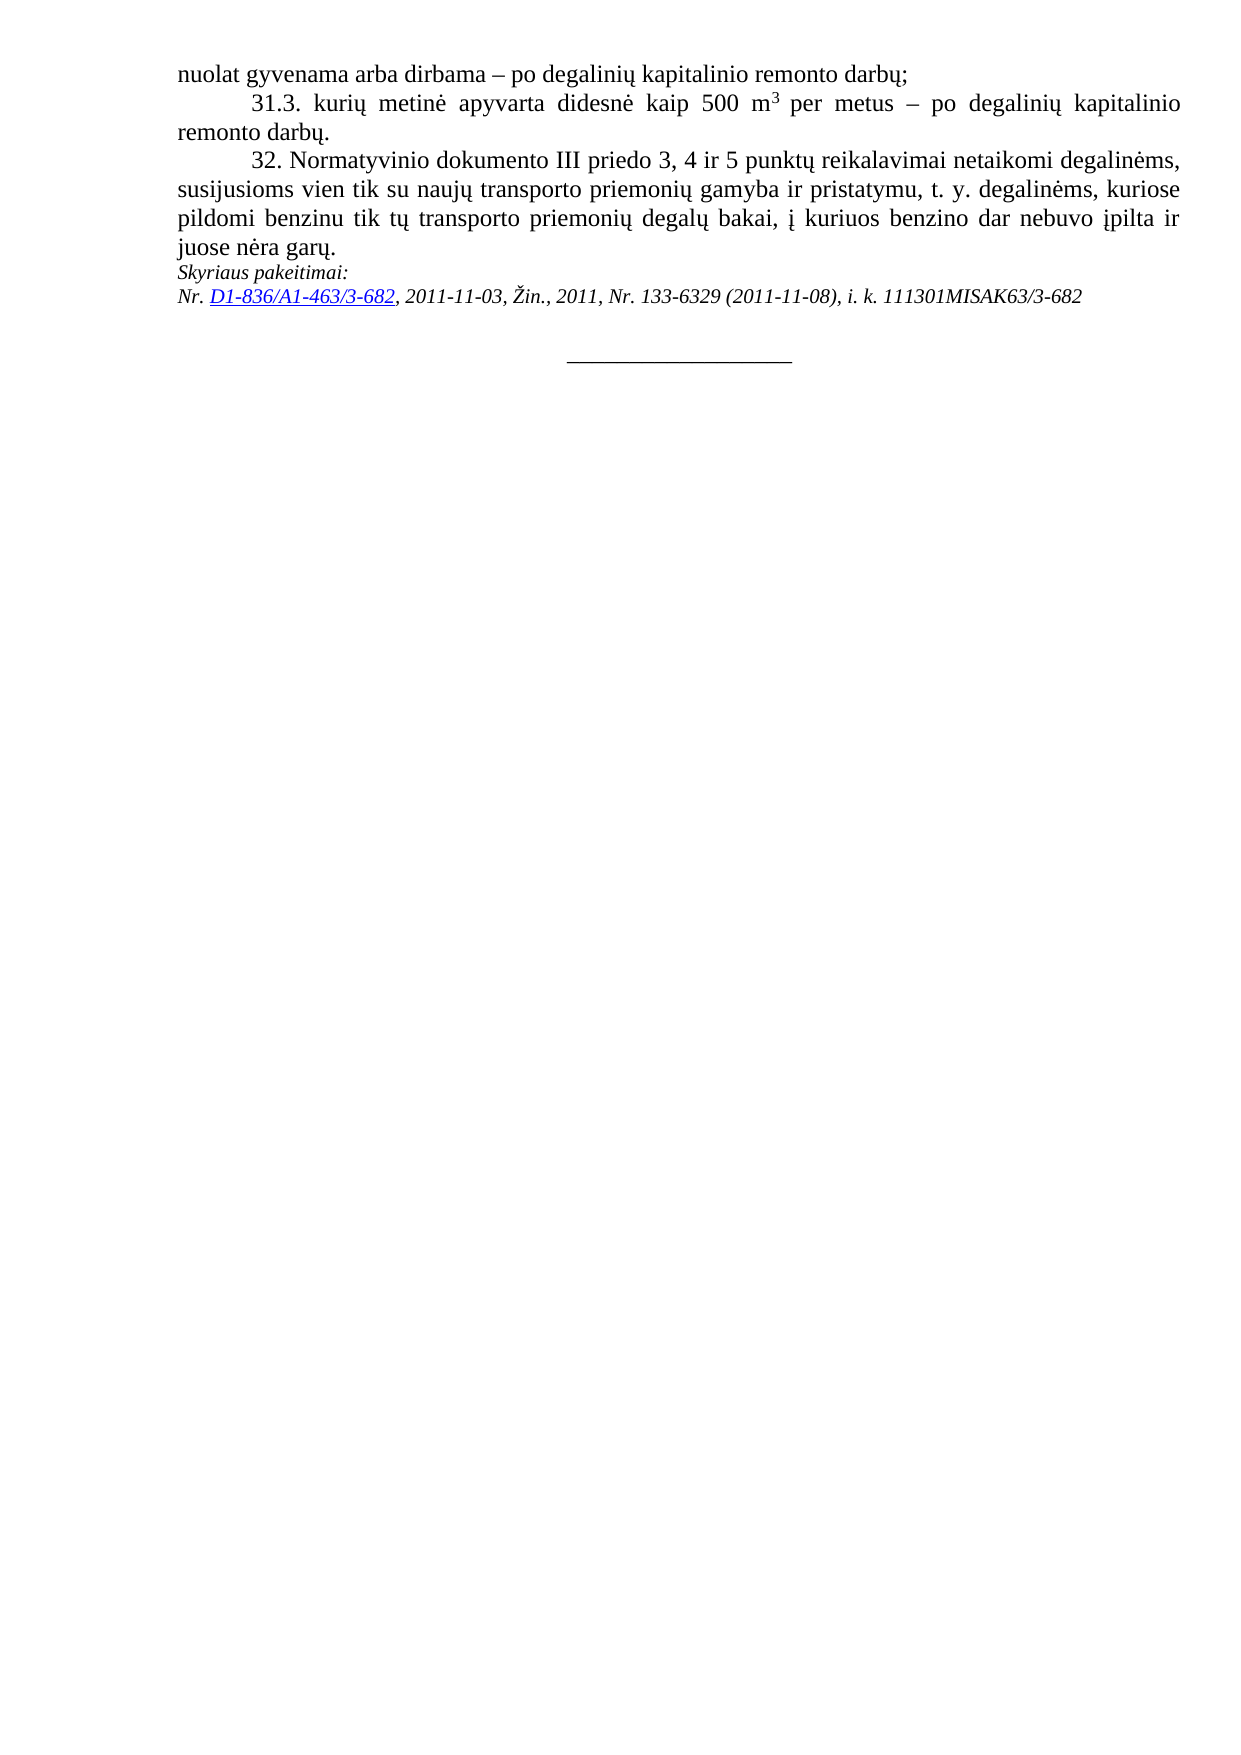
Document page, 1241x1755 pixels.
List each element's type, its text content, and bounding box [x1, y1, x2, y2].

text __________________ [177, 337, 1181, 366]
text 32. Normatyvinio dokumento III priedo 3, 4 ir 5 punktų reikalavimai netaikomi degalinėms, susijusioms vien tik su naujų transporto priemonių gamyba ir pristatymu, t. y. degalinėms, kuriose pildomi benzinu tik tų transporto priemonių degalų bakai, į kuriuos benzino dar nebuvo įpilta ir juose nėra garų. [177, 145, 1181, 260]
text Nr. D1-836/A1-463/3-682, 2011-11-03, Žin., 2011, Nr. 133-6329 (2011-11-08), i. k. 111301MISAK63/3-682 [177, 284, 1181, 308]
text 31.3. kurių metinė apyvarta didesnė kaip 500 m3 per metus – po degalinių kapitalinio remonto darbų. [177, 88, 1181, 145]
text nuolat gyvenama arba dirbama – po degalinių kapitalinio remonto darbų; [177, 59, 1181, 88]
text Skyriaus pakeitimai: [177, 260, 1181, 284]
